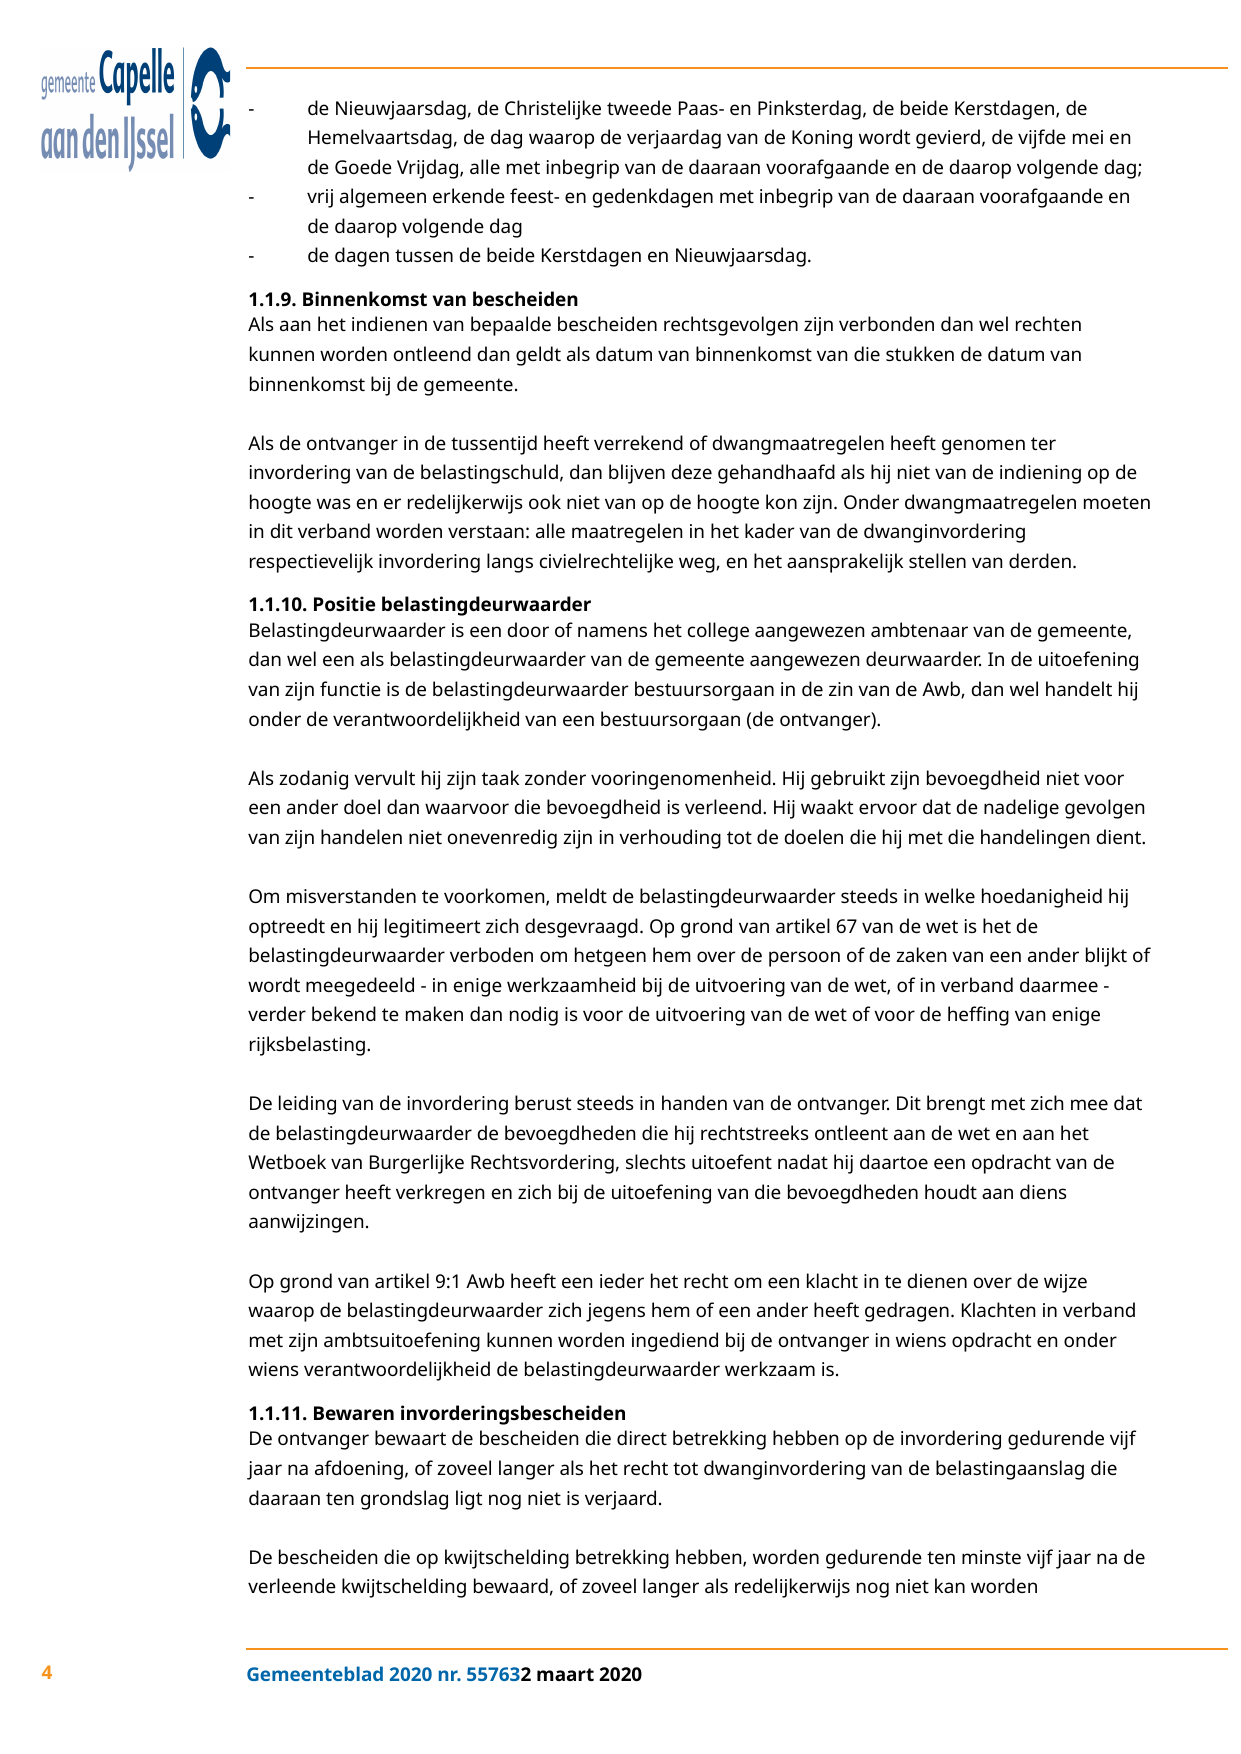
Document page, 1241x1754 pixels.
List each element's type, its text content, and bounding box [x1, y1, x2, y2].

text De leiding van de invordering berust steeds in handen van de ontvanger. Dit brengt met zich mee dat de belastingdeurwaarder de bevoegdheden die hij rechtstreeks ontleent aan de wet en aan het Wetboek van Burgerlijke Rechtsvordering, slechts uitoefent nadat hij daartoe een opdracht van de ontvanger heeft verkregen en zich bij de uitoefening van die bevoegdheden houdt aan diens aanwijzingen. [248, 1090, 1152, 1234]
text Om misverstanden te voorkomen, meldt de belastingdeurwaarder steeds in welke hoedanigheid hij optreedt en hij legitimeert zich desgevraagd. Op grond van artikel 67 van de wet is het de belastingdeurwaarder verboden om hetgeen hem over de persoon of de zaken van een ander blijkt of wordt meegedeeld - in enige werkzaamheid bij de uitvoering van de wet, of in verband daarmee - verder bekend te maken dan nodig is voor de uitvoering van de wet of voor de heffing van enige rijksbelasting. [248, 883, 1152, 1057]
text Op grond van artikel 9:1 Awb heeft een ieder het recht om een klacht in te dienen over de wijze waarop de belastingdeurwaarder zich jegens hem of een ander heeft gedragen. Klachten in verband met zijn ambtsuitoefening kunnen worden ingediend bij de ontvanger in wiens opdracht en onder wiens verantwoordelijkheid de belastingdeurwaarder werkzaam is. [248, 1268, 1152, 1382]
text Belastingdeurwaarder is een door of namens het college aangewezen ambtenaar van de gemeente, dan wel een als belastingdeurwaarder van de gemeente aangewezen deurwaarder. In de uitoefening van zijn functie is de belastingdeurwaarder bestuursorgaan in de zin van de Awb, dan wel handelt hij onder de verantwoordelijkheid van een bestuursorgaan (de ontvanger). [248, 617, 1152, 732]
list de dagen tussen de beide Kerstdagen en Nieuwjaarsdag. [248, 243, 1152, 268]
list vrij algemeen erkende feest- en gedenkdagen met inbegrip van de daaraan voorafgaande en de daarop volgende dag [248, 183, 1152, 239]
text Als aan het indienen van bepaalde bescheiden rechtsgevolgen zijn verbonden dan wel rechten kunnen worden ontleend dan geldt als datum van binnenkomst van die stukken de datum van binnenkomst bij de gemeente. [248, 312, 1152, 396]
text Als zodanig vervult hij zijn taak zonder vooringenomenheid. Hij gebruikt zijn bevoegdheid niet voor een ander doel dan waarvoor die bevoegdheid is verleend. Hij waakt ervoor dat de nadelige gevolgen van zijn handelen niet onevenredig zijn in verhouding tot de doelen die hij met die handelingen dient. [248, 765, 1152, 850]
text De ontvanger bewaart de bescheiden die direct betrekking hebben op de invordering gedurende vijf jaar na afdoening, of zoveel langer als het recht tot dwanginvordering van de belastingaanslag die daaraan ten grondslag ligt nog niet is verjaard. [248, 1426, 1152, 1510]
text 1.1.9. Binnenkomst van bescheiden [248, 286, 1152, 312]
text Als de ontvanger in de tussentijd heeft verrekend of dwangmaatregelen heeft genomen ter invordering van de belastingschuld, dan blijven deze gehandhaafd als hij niet van de indiening op de hoogte was en er redelijkerwijs ook niet van op de hoogte kon zijn. Onder dwangmaatregelen moeten in dit verband worden verstaan: alle maatregelen in het kader van de dwanginvordering respectievelijk invordering langs civielrechtelijke weg, en het aansprakelijk stellen van derden. [248, 430, 1152, 574]
list de Nieuwjaarsdag, de Christelijke tweede Paas- en Pinksterdag, de beide Kerstdagen, de Hemelvaartsdag, de dag waarop de verjaardag van de Koning wordt gevierd, de vijfde mei en de Goede Vrijdag, alle met inbegrip van de daaraan voorafgaande en de daarop volgende dag; [248, 95, 1152, 180]
text 1.1.11. Bewaren invorderingsbescheiden [248, 1400, 1152, 1426]
text 1.1.10. Positie belastingdeurwaarder [248, 591, 1152, 617]
text De bescheiden die op kwijtschelding betrekking hebben, worden gedurende ten minste vijf jaar na de verleende kwijtschelding bewaard, of zoveel langer als redelijkerwijs nog niet kan worden [248, 1544, 1152, 1599]
picture [41, 47, 231, 172]
